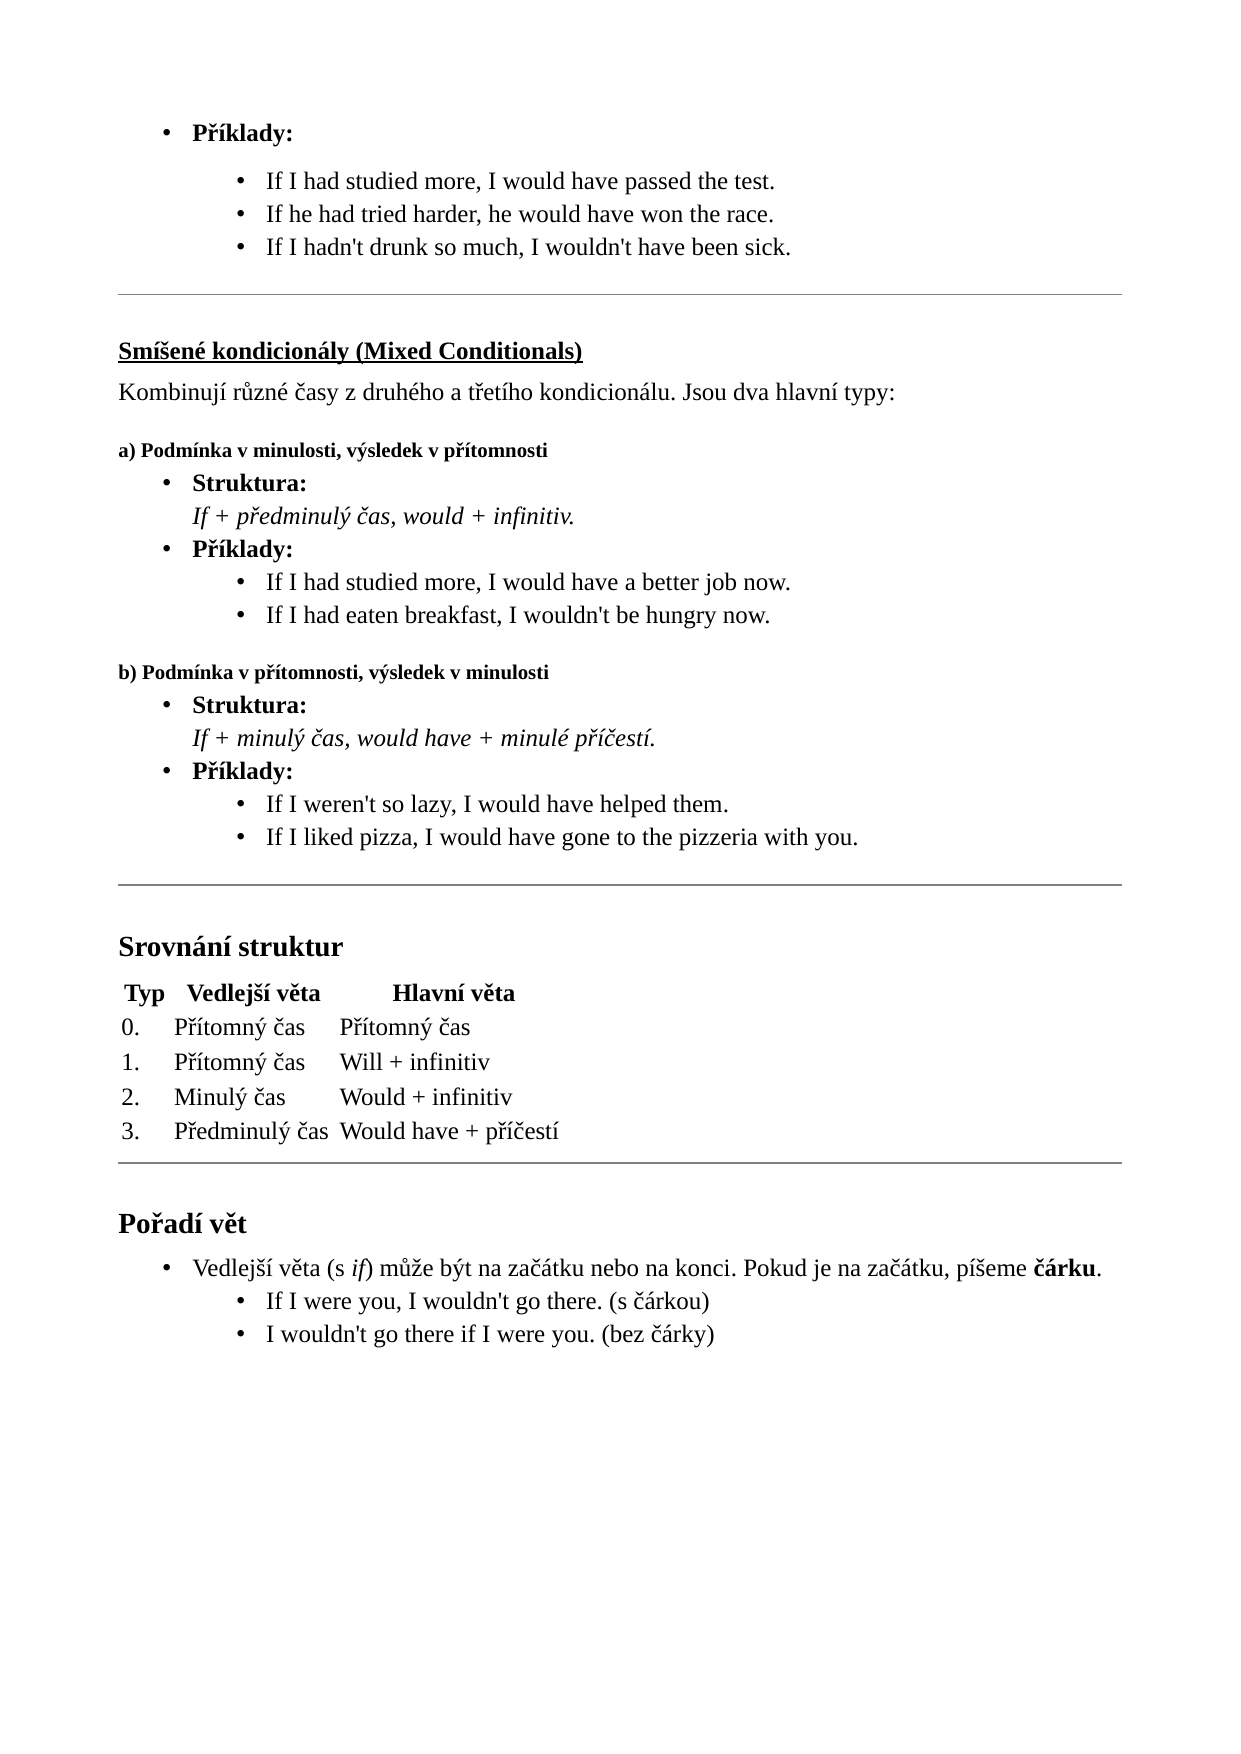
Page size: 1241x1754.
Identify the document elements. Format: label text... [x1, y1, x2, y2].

list Struktura: If + minulý čas, would have + minulé příčestí. [162, 690, 1122, 752]
list Příklady: [162, 756, 1122, 785]
table_header Vedlejší věta [171, 975, 336, 1009]
list If I hadn't drunk so much, I wouldn't have been sick. [236, 232, 1122, 261]
list I wouldn't go there if I were you. (bez čárky) [236, 1319, 1122, 1347]
table_header Hlavní věta [336, 975, 571, 1009]
list If I were you, I wouldn't go there. (s čárkou) [236, 1286, 1122, 1314]
table_cell Minulý čas [171, 1079, 336, 1113]
table_cell 0. [118, 1010, 171, 1044]
table_cell Přítomný čas [171, 1044, 336, 1079]
subtitle Srovnání struktur [118, 929, 1122, 962]
list Příklady: [162, 534, 1122, 563]
subtitle Pořadí vět [118, 1207, 1122, 1240]
table_cell 3. [118, 1113, 171, 1148]
table_cell Přítomný čas [171, 1010, 336, 1044]
list If I liked pizza, I would have gone to the pizzeria with you. [236, 822, 1122, 851]
list Struktura: If + předminulý čas, would + infinitiv. [162, 468, 1122, 529]
subtitle Smíšené kondicionály (Mixed Conditionals) [118, 336, 1122, 365]
table_cell Will + infinitiv [336, 1044, 571, 1079]
table_cell Would + infinitiv [336, 1079, 571, 1113]
list Příklady: [162, 118, 1122, 147]
subtitle b) Podmínka v přítomnosti, výsledek v minulosti [118, 660, 1122, 684]
text Kombinují různé časy z druhého a třetího kondicionálu. Jsou dva hlavní typy: [118, 377, 1122, 406]
table_cell Přítomný čas [336, 1010, 571, 1044]
table_cell Would have + příčestí [336, 1113, 571, 1148]
list Vedlejší věta (s if) může být na začátku nebo na konci. Pokud je na začátku, píšeme čárku. [162, 1253, 1122, 1281]
list If I weren't so lazy, I would have helped them. [236, 789, 1122, 818]
table_cell 2. [118, 1079, 171, 1113]
subtitle a) Podmínka v minulosti, výsledek v přítomnosti [118, 437, 1122, 462]
list If I had eaten breakfast, I wouldn't be hungry now. [236, 600, 1122, 629]
list If I had studied more, I would have a better job now. [236, 567, 1122, 596]
table_header Typ [118, 975, 171, 1009]
list If he had tried harder, he would have won the race. [236, 199, 1122, 227]
list If I had studied more, I would have passed the test. [236, 166, 1122, 194]
table_cell 1. [118, 1044, 171, 1079]
table_cell Předminulý čas [171, 1113, 336, 1148]
